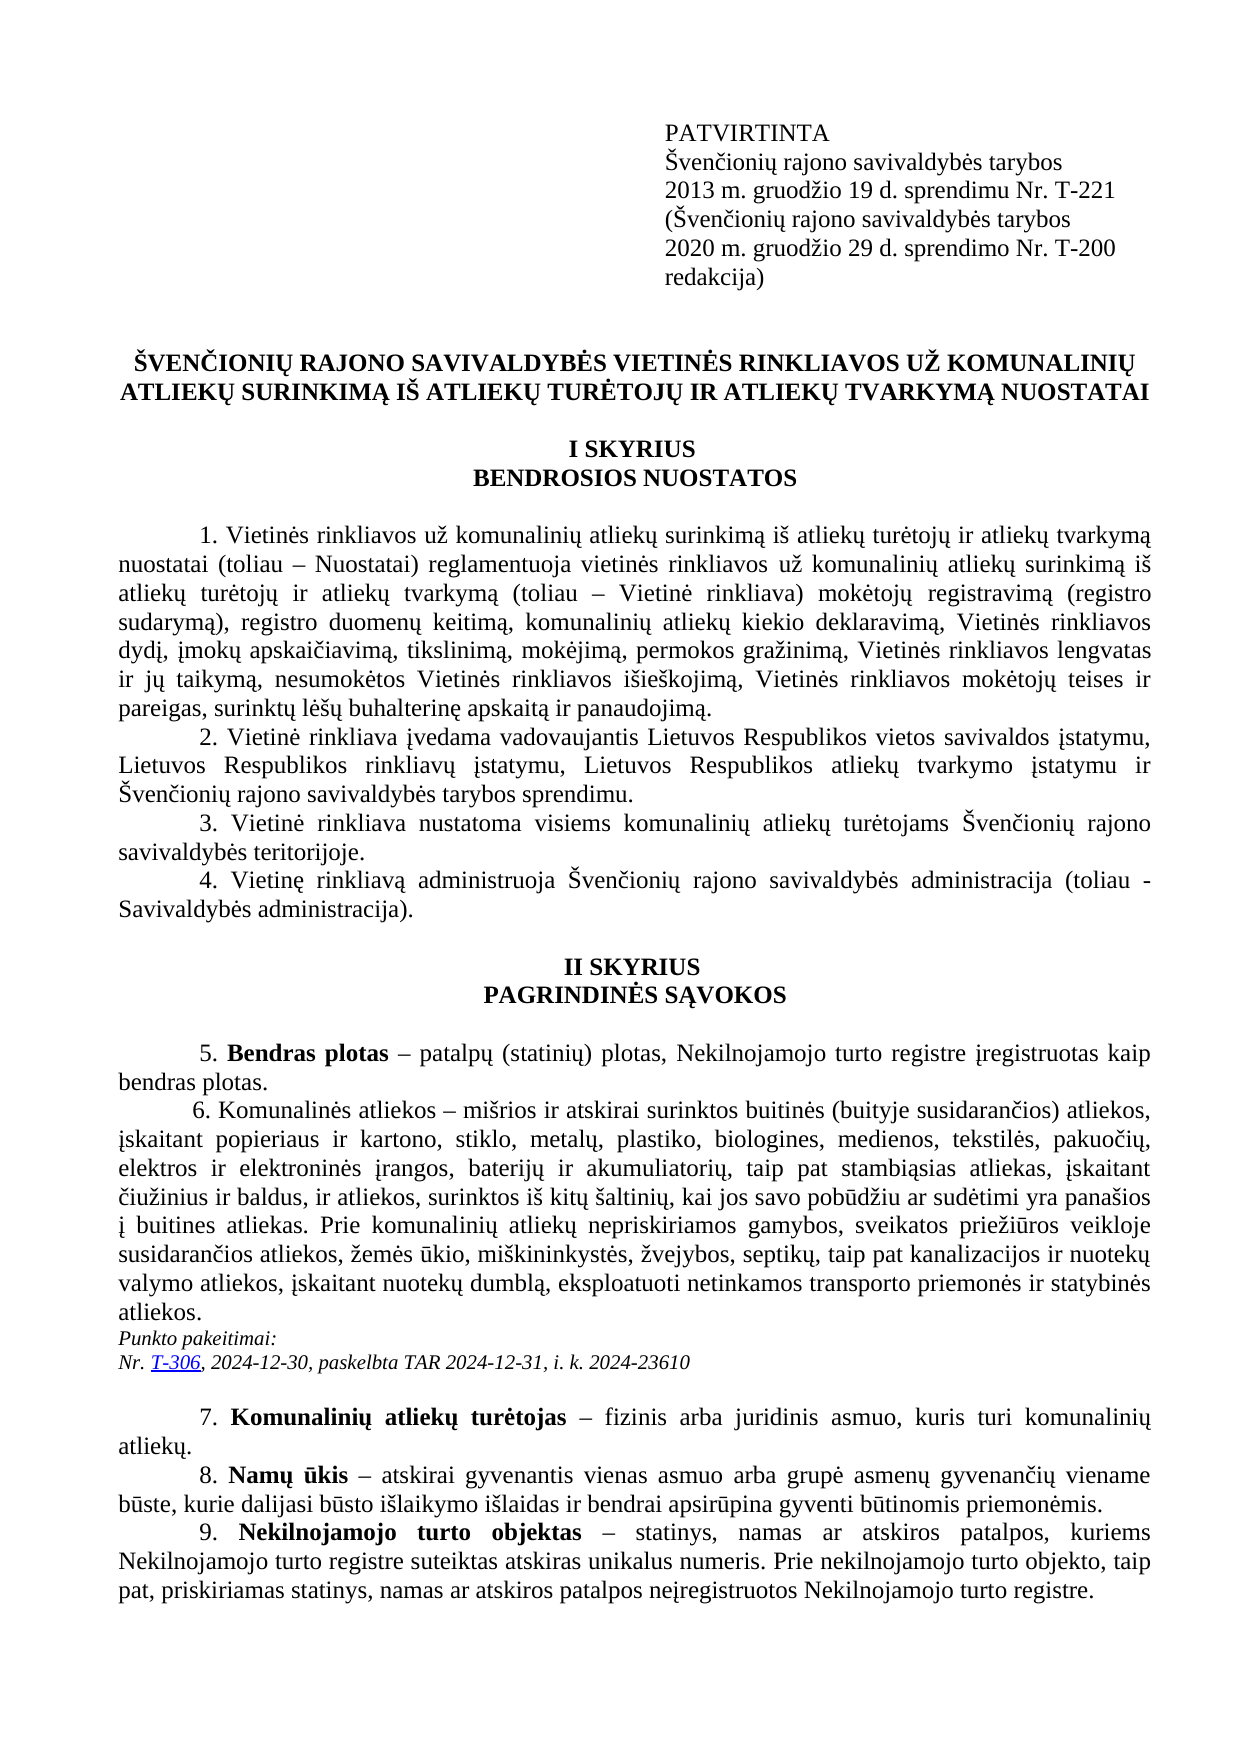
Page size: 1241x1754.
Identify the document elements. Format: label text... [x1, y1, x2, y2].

text 7. Komunalinių atliekų turėtojas – fizinis arba juridinis asmuo, kuris turi komunalinių atliekų. [118, 1402, 1152, 1460]
text 8. Namų ūkis – atskirai gyvenantis vienas asmuo arba grupė asmenų gyvenančių viename būste, kurie dalijasi būsto išlaikymo išlaidas ir bendrai apsirūpina gyventi būtinomis priemonėmis. [118, 1460, 1152, 1517]
text 6. Komunalinės atliekos – mišrios ir atskirai surinktos buitinės (buityje susidarančios) atliekos, įskaitant popieriaus ir kartono, stiklo, metalų, plastiko, biologines, medienos, tekstilės, pakuočių, elektros ir elektroninės įrangos, baterijų ir akumuliatorių, taip pat stambiąsias atliekas, įskaitant čiužinius ir baldus, ir atliekos, surinktos iš kitų šaltinių, kai jos savo pobūdžiu ar sudėtimi yra panašios į buitines atliekas. Prie komunalinių atliekų nepriskiriamos gamybos, sveikatos priežiūros veikloje susidarančios atliekos, žemės ūkio, miškininkystės, žvejybos, septikų, taip pat kanalizacijos ir nuotekų valymo atliekos, įskaitant nuotekų dumblą, eksploatuoti netinkamos transporto priemonės ir statybinės atliekos. [118, 1096, 1152, 1326]
text II SKYRIUS [118, 952, 1152, 981]
text Punkto pakeitimai: [118, 1326, 1152, 1350]
text PAGRINDINĖS SĄVOKOS [118, 981, 1152, 1009]
text 2020 m. gruodžio 29 d. sprendimo Nr. T-200 [664, 233, 1152, 262]
text redakcija) [664, 262, 1152, 291]
text Nr. T-306, 2024-12-30, paskelbta TAR 2024-12-31, i. k. 2024-23610 [118, 1350, 1152, 1374]
text 1. Vietinės rinkliavos už komunalinių atliekų surinkimą iš atliekų turėtojų ir atliekų tvarkymą nuostatai (toliau – Nuostatai) reglamentuoja vietinės rinkliavos už komunalinių atliekų surinkimą iš atliekų turėtojų ir atliekų tvarkymą (toliau – Vietinė rinkliava) mokėtojų registravimą (registro sudarymą), registro duomenų keitimą, komunalinių atliekų kiekio deklaravimą, Vietinės rinkliavos dydį, įmokų apskaičiavimą, tikslinimą, mokėjimą, permokos gražinimą, Vietinės rinkliavos lengvatas ir jų taikymą, nesumokėtos Vietinės rinkliavos išieškojimą, Vietinės rinkliavos mokėtojų teises ir pareigas, surinktų lėšų buhalterinę apskaitą ir panaudojimą. [118, 521, 1152, 722]
text 2013 m. gruodžio 19 d. sprendimu Nr. T-221 [664, 176, 1152, 204]
text 4. Vietinę rinkliavą administruoja Švenčionių rajono savivaldybės administracija (toliau - Savivaldybės administracija). [118, 866, 1152, 923]
text 3. Vietinė rinkliava nustatoma visiems komunalinių atliekų turėtojams Švenčionių rajono savivaldybės teritorijoje. [118, 808, 1152, 866]
text PATVIRTINTA [664, 118, 1152, 147]
text (Švenčionių rajono savivaldybės tarybos [664, 204, 1152, 233]
text 2. Vietinė rinkliava įvedama vadovaujantis Lietuvos Respublikos vietos savivaldos įstatymu, Lietuvos Respublikos rinkliavų įstatymu, Lietuvos Respublikos atliekų tvarkymo įstatymu ir Švenčionių rajono savivaldybės tarybos sprendimu. [118, 722, 1152, 808]
subtitle BENDROSIOS NUOSTATOS [118, 463, 1152, 492]
text 9. Nekilnojamojo turto objektas – statinys, namas ar atskiros patalpos, kuriems Nekilnojamojo turto registre suteiktas atskiras unikalus numeris. Prie nekilnojamojo turto objekto, taip pat, priskiriamas statinys, namas ar atskiros patalpos neįregistruotos Nekilnojamojo turto registre. [118, 1517, 1152, 1604]
text ŠVENČIONIŲ RAJONO SAVIVALDYBĖS VIETINĖS RINKLIAVOS UŽ KOMUNALINIŲ ATLIEKŲ SURINKIMĄ IŠ ATLIEKŲ TURĖTOJŲ IR ATLIEKŲ TVARKYMĄ NUOSTATAI [118, 348, 1152, 406]
text Švenčionių rajono savivaldybės tarybos [664, 147, 1152, 176]
subtitle I SKYRIUS [118, 434, 1152, 463]
text 5. Bendras plotas – patalpų (statinių) plotas, Nekilnojamojo turto registre įregistruotas kaip bendras plotas. [118, 1038, 1152, 1096]
